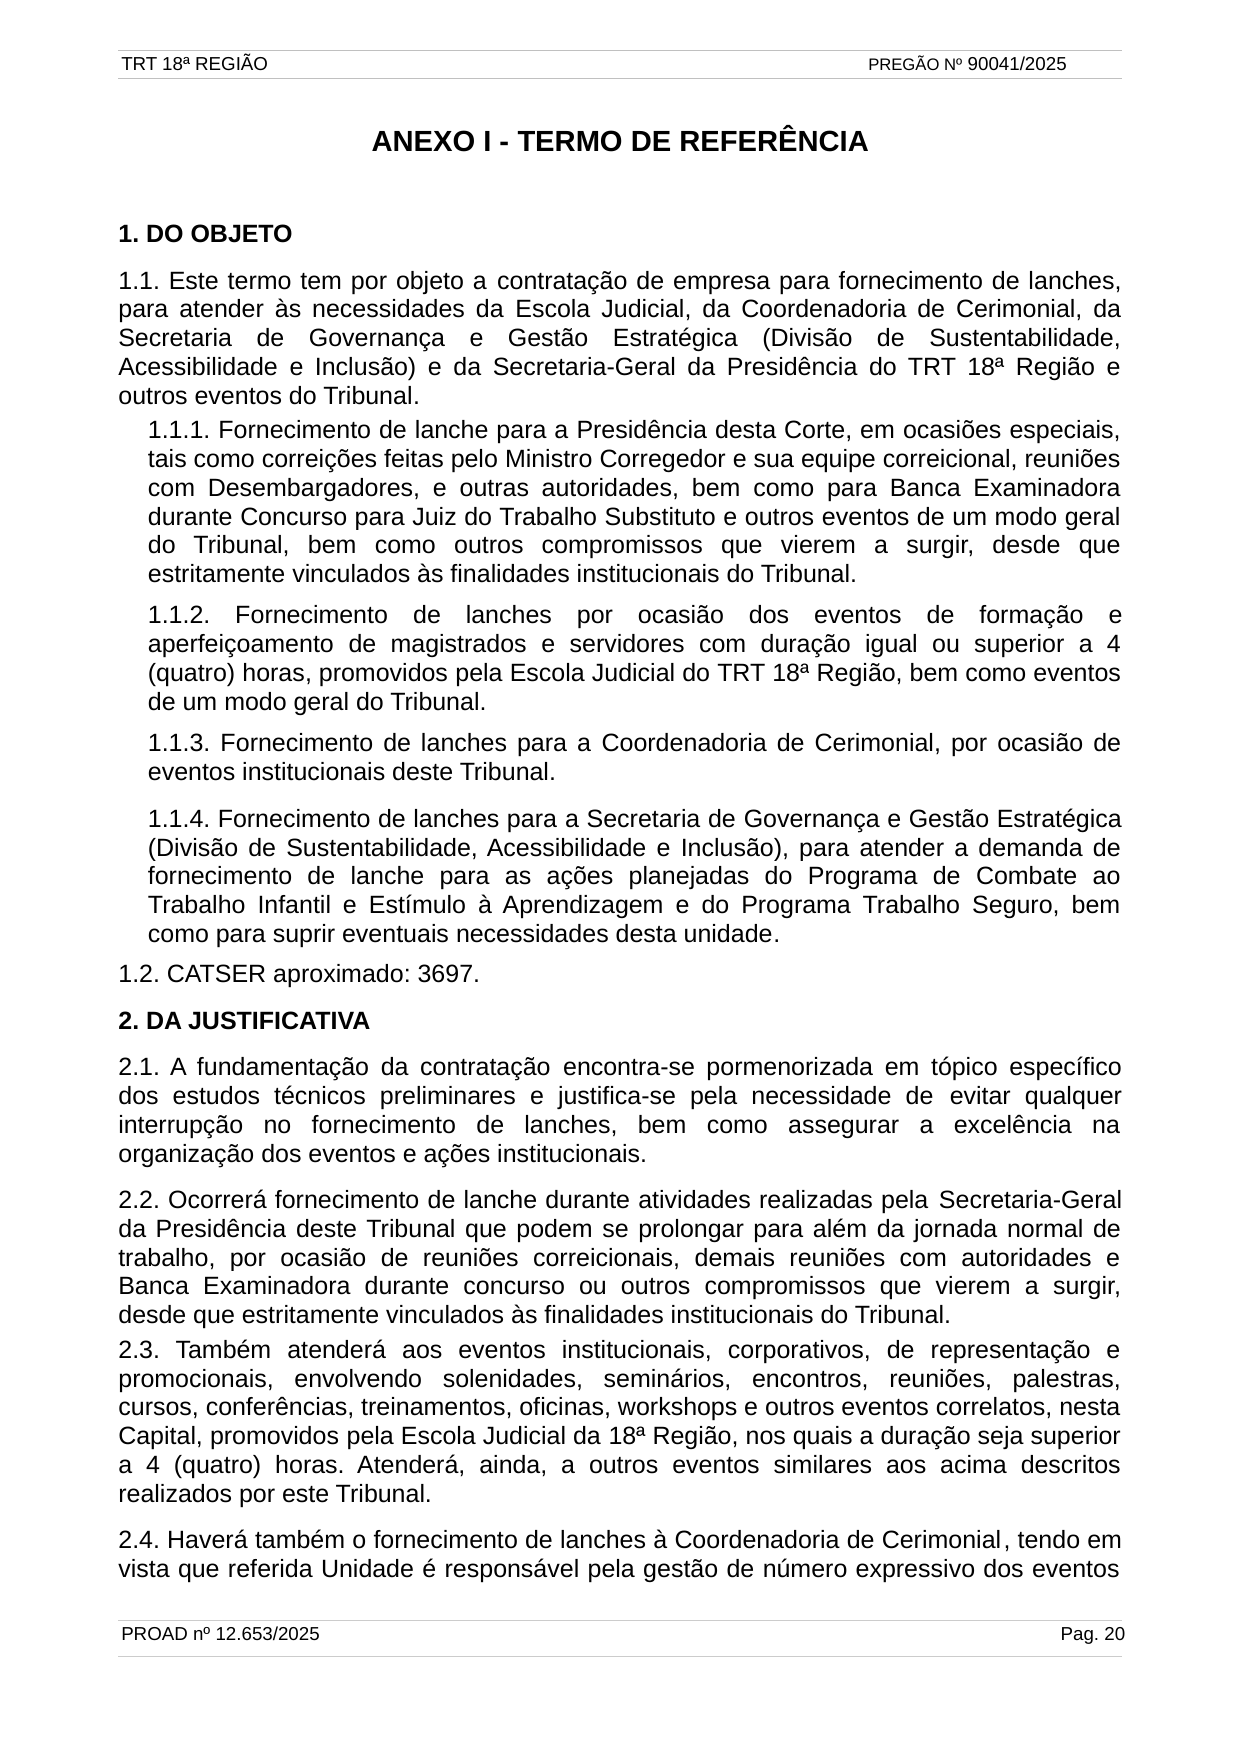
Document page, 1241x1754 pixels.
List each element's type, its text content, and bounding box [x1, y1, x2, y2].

text 2.4. Haverá também o fornecimento de lanches à Coordenadoria de Cerimonial, tendo em vista que referida Unidade é responsável pela gestão de número expressivo dos eventos [118, 1525, 1122, 1582]
text 1.1.2. Fornecimento de lanches por ocasião dos eventos de formação e aperfeiçoamento de magistrados e servidores com duração igual ou superior a 4 (quatro) horas, promovidos pela Escola Judicial do TRT 18ª Região, bem como eventos de um modo geral do Tribunal. [148, 600, 1122, 715]
text 1.1.1. Fornecimento de lanche para a Presidência desta Corte, em ocasiões especiais, tais como correições feitas pelo Ministro Corregedor e sua equipe correicional, reuniões com Desembargadores, e outras autoridades, bem como para Banca Examinadora durante Concurso para Juiz do Trabalho Substituto e outros eventos de um modo geral do Tribunal, bem como outros compromissos que vierem a surgir, desde que estritamente vinculados às finalidades institucionais do Tribunal. [148, 415, 1122, 588]
text 1.2. CATSER aproximado: 3697. [118, 959, 1122, 988]
text 2.3. Também atenderá aos eventos institucionais, corporativos, de representação e promocionais, envolvendo solenidades, seminários, encontros, reuniões, palestras, cursos, conferências, treinamentos, oficinas, workshops e outros eventos correlatos, nesta Capital, promovidos pela Escola Judicial da 18ª Região, nos quais a duração seja superior a 4 (quatro) horas. Atenderá, ainda, a outros eventos similares aos acima descritos realizados por este Tribunal. [118, 1335, 1122, 1507]
text 2.2. Ocorrerá fornecimento de lanche durante atividades realizadas pela Secretaria-Geral da Presidência deste Tribunal que podem se prolongar para além da jornada normal de trabalho, por ocasião de reuniões correicionais, demais reuniões com autoridades e Banca Examinadora durante concurso ou outros compromissos que vierem a surgir, desde que estritamente vinculados às finalidades institucionais do Tribunal. [118, 1185, 1122, 1329]
text 2.1. A fundamentação da contratação encontra-se pormenorizada em tópico específico dos estudos técnicos preliminares e justifica-se pela necessidade de evitar qualquer interrupção no fornecimento de lanches, bem como assegurar a excelência na organização dos eventos e ações institucionais. [118, 1052, 1122, 1167]
text 1. DO OBJETO [118, 219, 1122, 248]
text 1.1.3. Fornecimento de lanches para a Coordenadoria de Cerimonial, por ocasião de eventos institucionais deste Tribunal. [148, 728, 1122, 785]
text 1.1. Este termo tem por objeto a contratação de empresa para fornecimento de lanches, para atender às necessidades da Escola Judicial, da Coordenadoria de Cerimonial, da Secretaria de Governança e Gestão Estratégica (Divisão de Sustentabilidade, Acessibilidade e Inclusão) e da Secretaria-Geral da Presidência do TRT 18ª Região e outros eventos do Tribunal. [118, 266, 1122, 409]
text 1.1.4. Fornecimento de lanches para a Secretaria de Governança e Gestão Estratégica (Divisão de Sustentabilidade, Acessibilidade e Inclusão), para atender a demanda de fornecimento de lanche para as ações planejadas do Programa de Combate ao Trabalho Infantil e Estímulo à Aprendizagem e do Programa Trabalho Seguro, bem como para suprir eventuais necessidades desta unidade. [148, 804, 1122, 948]
text 2. DA JUSTIFICATIVA [118, 1006, 1122, 1035]
text ANEXO I - TERMO DE REFERÊNCIA [118, 124, 1122, 158]
